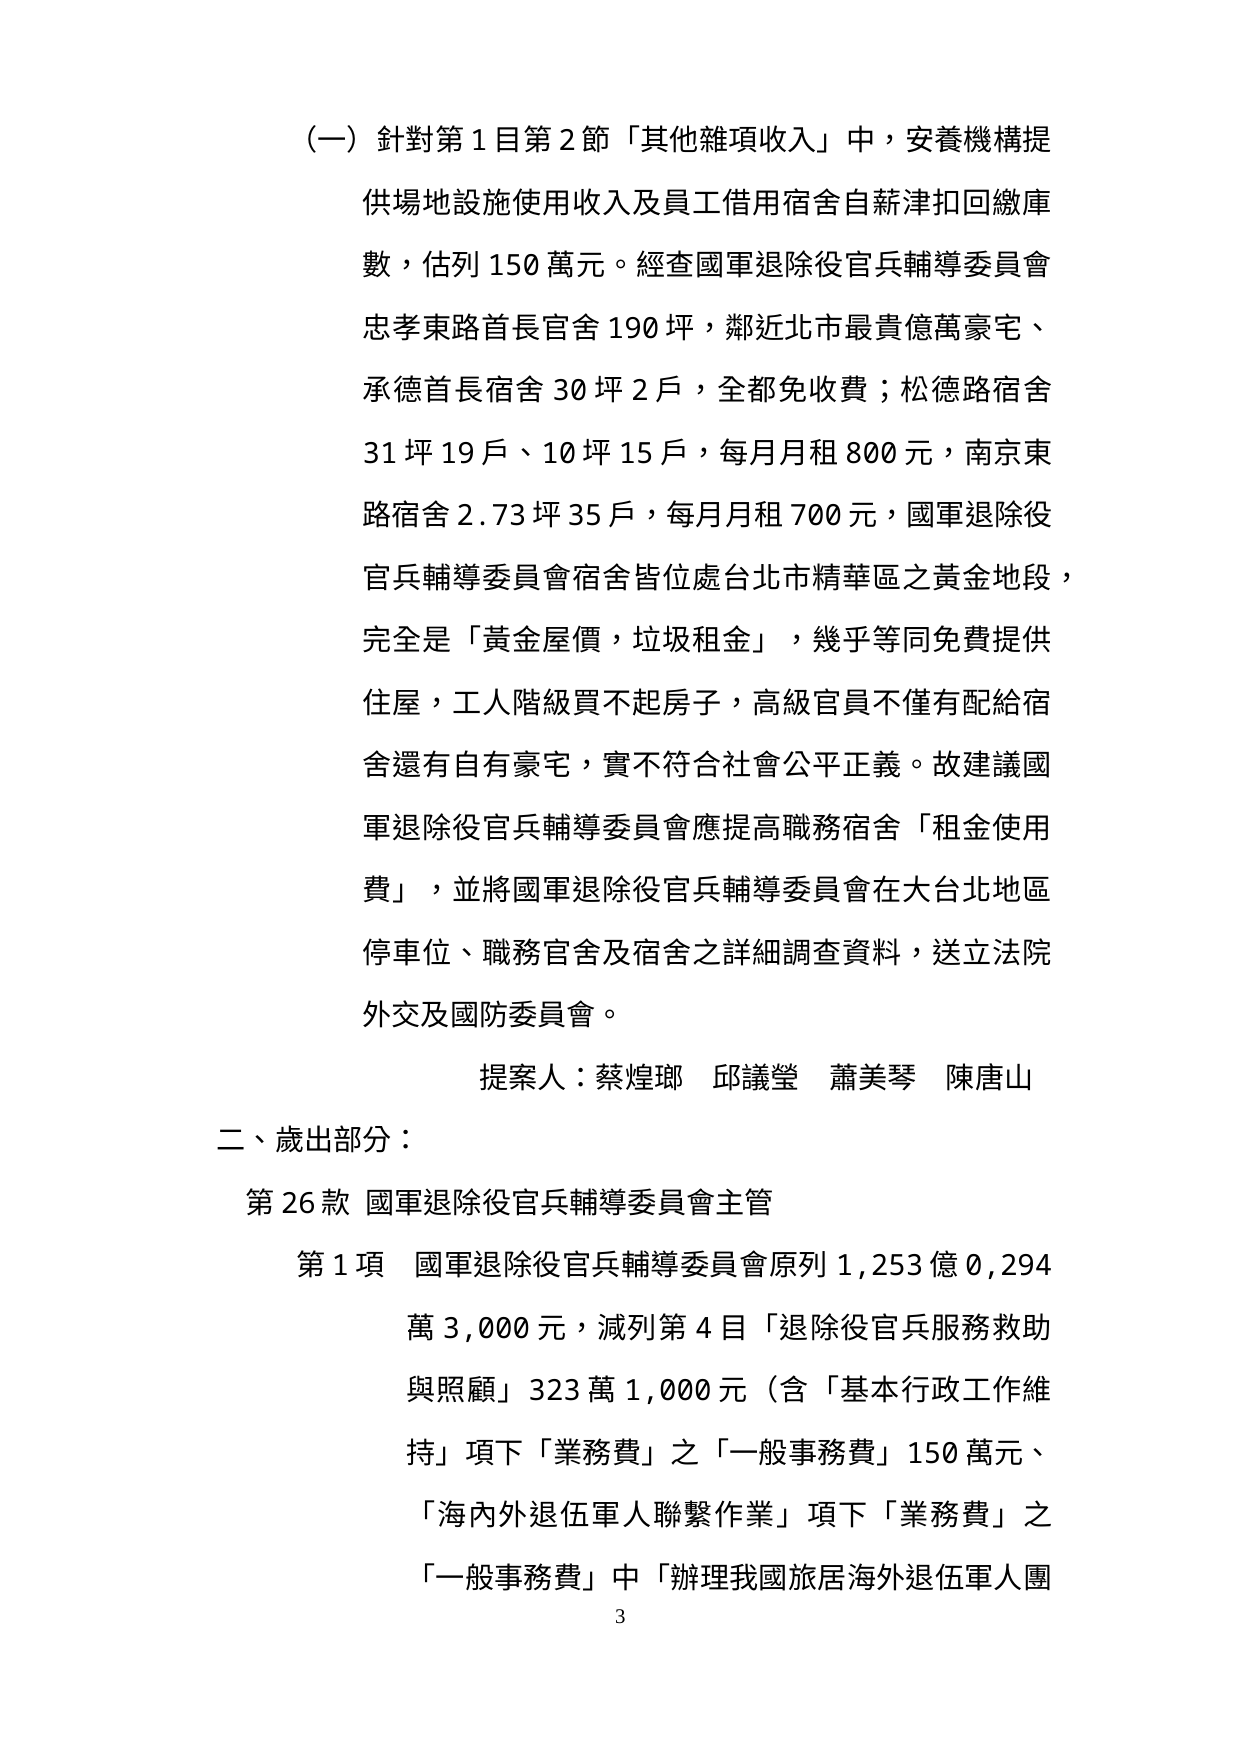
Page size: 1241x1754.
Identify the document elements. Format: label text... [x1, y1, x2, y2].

text 第26款 國軍退除役官兵輔導委員會主管 [246, 1159, 1053, 1221]
text 第1項 國軍退除役官兵輔導委員會原列1,253億0,294萬3,000元，減列第4目「退除役官兵服務救助與照顧」323萬1,000元（含「基本行政工作維持」項下「業務費」之「一般事務費」150萬元、「海內外退伍軍人聯繫作業」項下「業務費」之「一般事務費」中「辦理我國旅居海外退伍軍人團體聯誼及返國參加國家慶典及榮民節活動等」150萬元及「獎補助費」之「補助內政部登記立案之全國性退伍軍人社團活動經費」23萬1,000元）、第5目「一般行政」項下「辦理榮民工程公司清理計畫」之「補助國軍退除役官兵安置基金代榮民工程公司舉借款利息」500萬元、第8目「榮民安養及養護」項下「就養榮民給與等經費」之「獎補助費」中「就養榮民、義士、榮胞給與」200萬元、第11目「退除役官兵退休給付」3,304萬元（含「官兵一次退除役」項下「士官一次退除役」之「現役支領退伍金」1,000萬元及「退休及贍養官兵眷屬各項補助」項下「獎補助費」之「補助支領退休俸、贍養金及生活補助費人員眷屬用電優待」2,304萬元），共計減列4,327萬1,000元，其餘均照列，改列為1,252億5,967萬2,000元。 [187, 1221, 1053, 1596]
text （一）針對第1目第2節「其他雜項收入」中，安養機構提供場地設施使用收入及員工借用宿舍自薪津扣回繳庫數，估列150萬元。經查國軍退除役官兵輔導委員會忠孝東路首長官舍190坪，鄰近北市最貴億萬豪宅、承德首長宿舍30坪2戶，全都免收費；松德路宿舍31坪19戶、10坪15戶，每月月租800元，南京東路宿舍2.73坪35戶，每月月租700元，國軍退除役官兵輔導委員會宿舍皆位處台北市精華區之黃金地段，完全是「黃金屋價，垃圾租金」，幾乎等同免費提供住屋，工人階級買不起房子，高級官員不僅有配給宿舍還有自有豪宅，實不符合社會公平正義。故建議國軍退除役官兵輔導委員會應提高職務宿舍「租金使用費」，並將國軍退除役官兵輔導委員會在大台北地區停車位、職務官舍及宿舍之詳細調查資料，送立法院外交及國防委員會。 [216, 96, 1053, 1034]
text 二、歲出部分： [216, 1096, 1053, 1159]
text 提案人：蔡煌瑯 邱議瑩 蕭美琴 陳唐山 [246, 1034, 1053, 1096]
